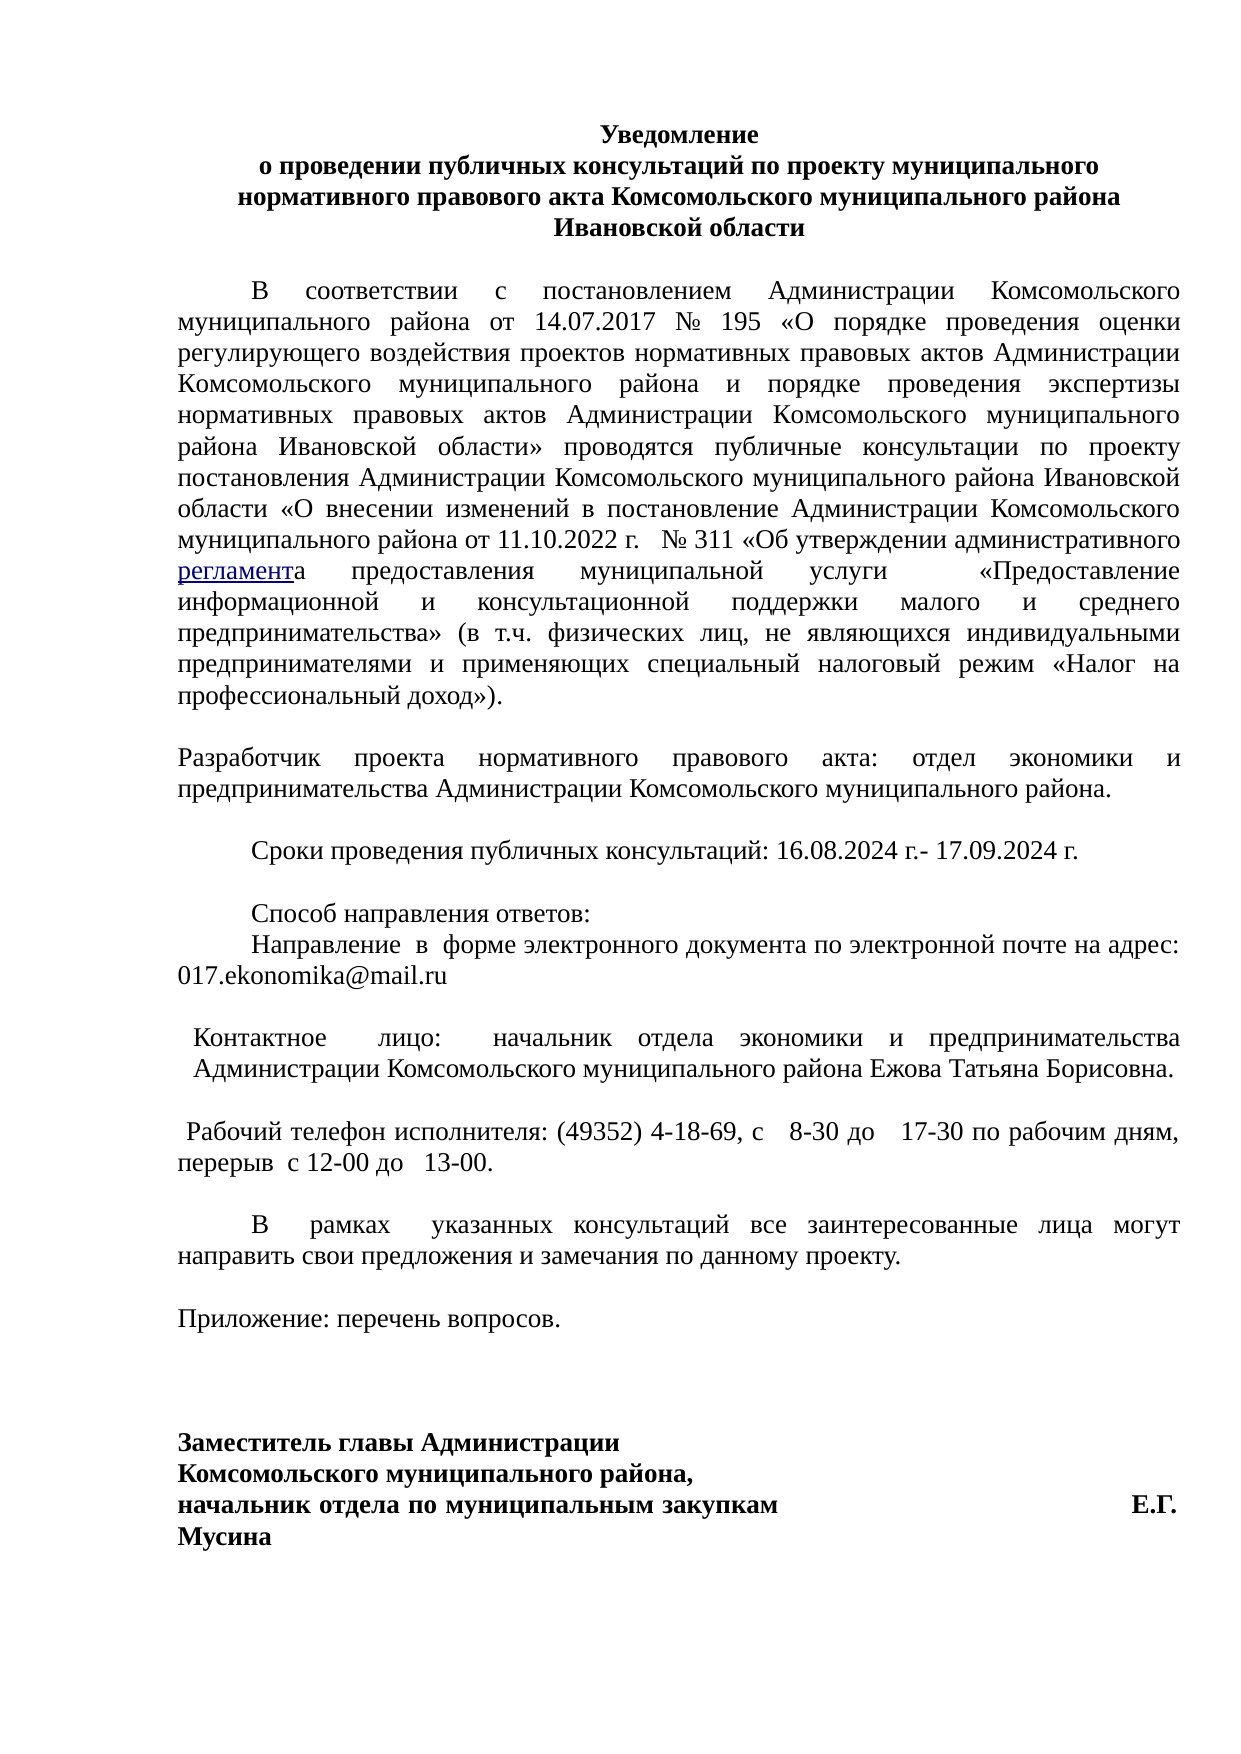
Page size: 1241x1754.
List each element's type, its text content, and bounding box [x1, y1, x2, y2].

text Комсомольского муниципального района, [177, 1457, 1181, 1488]
text В соответствии с постановлением Администрации Комсомольского муниципального района от 14.07.2017 № 195 «О порядке проведения оценки регулирующего воздействия проектов нормативных правовых актов Администрации Комсомольского муниципального района и порядке проведения экспертизы нормативных правовых актов Администрации Комсомольского муниципального района Ивановской области» проводятся публичные консультации по проекту постановления Администрации Комсомольского муниципального района Ивановской области «О внесении изменений в постановление Администрации Комсомольского муниципального района от 11.10.2022 г. № 311 «Об утверждении административного регламента предоставления муниципальной услуги «Предоставление информационной и консультационной поддержки малого и среднего предпринимательства» (в т.ч. физических лиц, не являющихся индивидуальными предпринимателями и применяющих специальный налоговый режим «Налог на профессиональный доход»). [177, 274, 1181, 710]
text Уведомление [177, 118, 1181, 149]
text Разработчик проекта нормативного правового акта: отдел экономики и предпринимательства Администрации Комсомольского муниципального района. [177, 741, 1181, 803]
text Приложение: перечень вопросов. [177, 1302, 1181, 1333]
text Направление в форме электронного документа по электронной почте на адрес: 017.ekonomika@mail.ru [177, 928, 1181, 990]
text Рабочий телефон исполнителя: (49352) 4-18-69, с 8-30 до 17-30 по рабочим дням, перерыв с 12-00 до 13-00. [177, 1115, 1181, 1177]
text Сроки проведения публичных консультаций: 16.08.2024 г.- 17.09.2024 г. [177, 834, 1181, 866]
text о проведении публичных консультаций по проекту муниципального нормативного правового акта Комсомольского муниципального района Ивановской области [177, 149, 1181, 243]
text начальник отдела по муниципальным закупкам Е.Г. Мусина [177, 1488, 1181, 1551]
text Заместитель главы Администрации [177, 1426, 1181, 1457]
text Способ направления ответов: [177, 897, 1181, 928]
text Контактное лицо: начальник отдела экономики и предпринимательства Администрации Комсомольского муниципального района Ежова Татьяна Борисовна. [193, 1021, 1181, 1084]
text В рамках указанных консультаций все заинтересованные лица могут направить свои предложения и замечания по данному проекту. [177, 1208, 1181, 1271]
